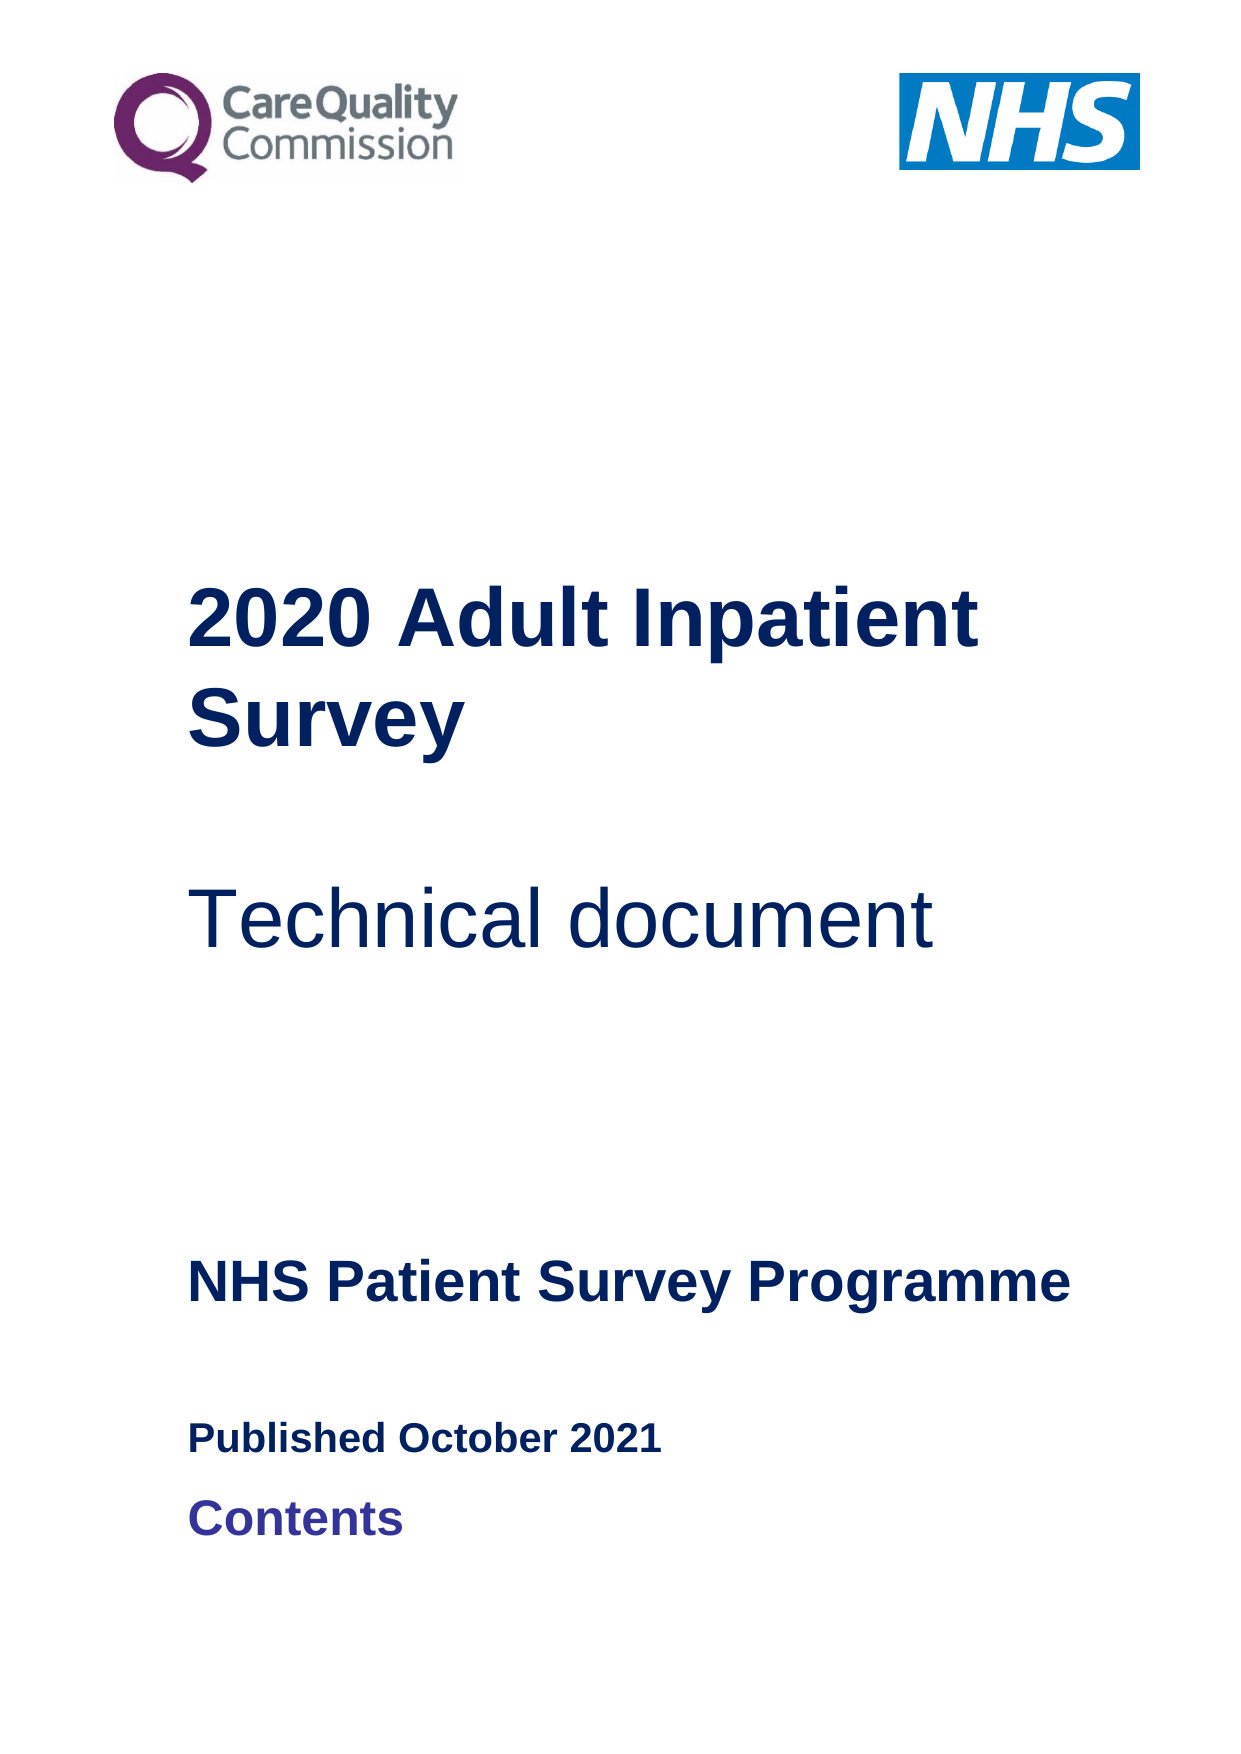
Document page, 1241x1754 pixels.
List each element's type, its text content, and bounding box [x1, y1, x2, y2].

text Published October 2021 [187, 1413, 1053, 1461]
text Contents [187, 1488, 1053, 1546]
text NHS Patient Survey Programme [187, 1247, 1073, 1314]
text 2020 Adult Inpatient [187, 568, 1053, 664]
text Survey [187, 668, 1053, 764]
text Technical document [187, 870, 1053, 966]
